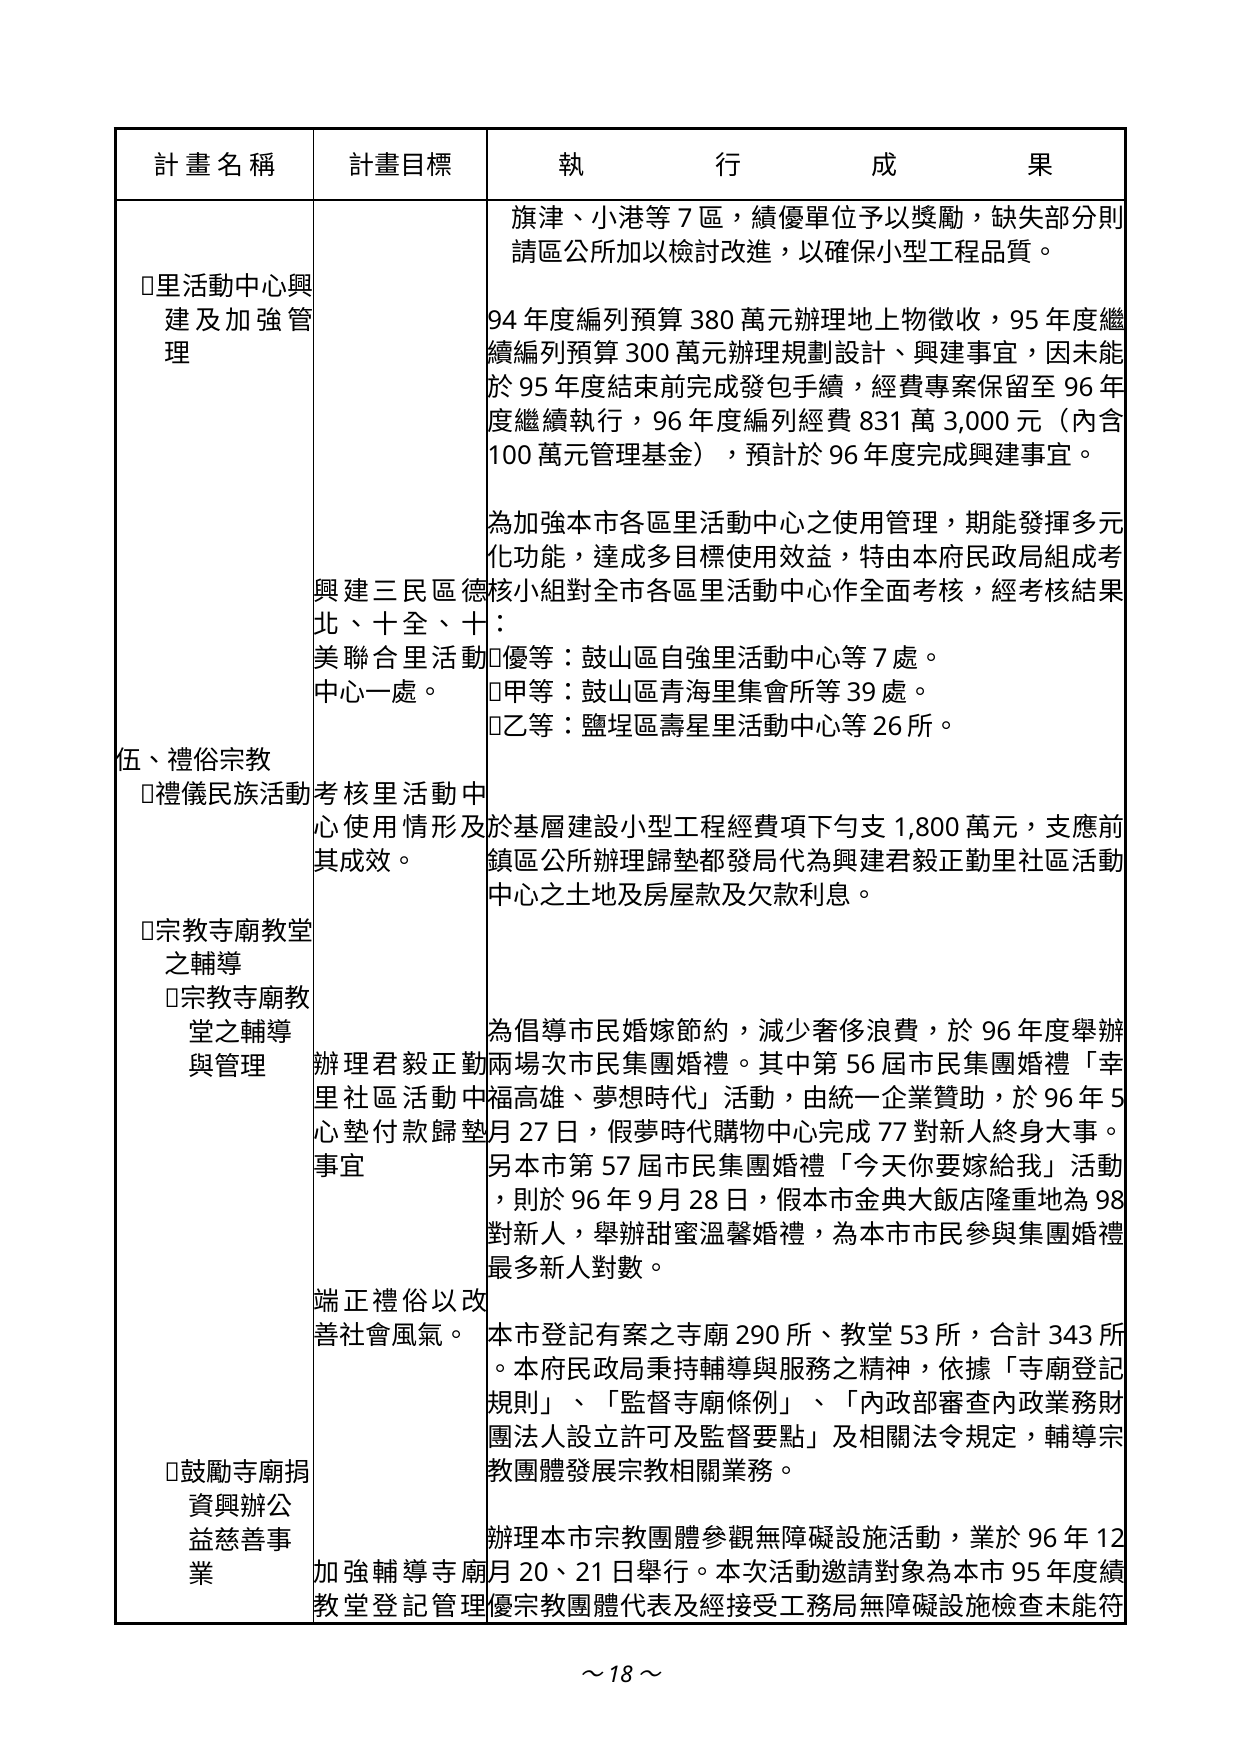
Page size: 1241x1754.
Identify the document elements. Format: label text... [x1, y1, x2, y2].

table_header 執 行 成 果 [488, 130, 1124, 199]
table_header 計 畫 名 稱 [117, 130, 313, 199]
table_cell 興建三民區德北、十全、十美聯合里活動中心一處。 考核里活動中心使用情形及其成效。 辦理君毅正勤里社區活動中心墊付款歸墊事宜 端正禮俗以改善社會風氣。 加強輔導寺廟教堂登記管理 [314, 201, 486, 1622]
table_cell 旗津、小港等7區，績優單位予以獎勵，缺失部分則請區公所加以檢討改進，以確保小型工程品質。 94年度編列預算380萬元辦理地上物徵收，95年度繼續編列預算300萬元辦理規劃設計、興建事宜，因未能於95年度結束前完成發包手續，經費專案保留至96年度繼續執行，96年度編列經費831萬3,000元（內含100萬元管理基金），預計於96年度完成興建事宜。 為加強本市各區里活動中心之使用管理，期能發揮多元化功能，達成多目標使用效益，特由本府民政局組成考核小組對全市各區里活動中心作全面考核，經考核結果： 優等：鼓山區自強里活動中心等7處。 甲等：鼓山區青海里集會所等39處。 乙等：鹽埕區壽星里活動中心等26所。 於基層建設小型工程經費項下勻支1,800萬元，支應前鎮區公所辦理歸墊都發局代為興建君毅正勤里社區活動中心之土地及房屋款及欠款利息。 為倡導市民婚嫁節約，減少奢侈浪費，於96年度舉辦兩場次市民集團婚禮。其中第56屆市民集團婚禮「幸福高雄、夢想時代」活動，由統一企業贊助，於96年5月27日，假夢時代購物中心完成77對新人終身大事。另本市第57屆市民集團婚禮「今天你要嫁給我」活動，則於96年9月28日，假本市金典大飯店隆重地為98對新人，舉辦甜蜜溫馨婚禮，為本市市民參與集團婚禮最多新人對數。 本市登記有案之寺廟290所、教堂53所，合計343所。本府民政局秉持輔導與服務之精神，依據「寺廟登記規則」、「監督寺廟條例」、「內政部審查內政業務財團法人設立許可及監督要點」及相關法令規定，輔導宗教團體發展宗教相關業務。 辦理本市宗教團體參觀無障礙設施活動，業於96年12月20、21日舉行。本次活動邀請對象為本市95年度績優宗教團體代表及經接受工務局無障礙設施檢查未能符 [488, 201, 1124, 1622]
table_cell 里活動中心興建及加強管理 伍、禮俗宗教 禮儀民族活動 宗教寺廟教堂之輔導 宗教寺廟教堂之輔導與管理 鼓勵寺廟捐資興辦公益慈善事業 [117, 201, 313, 1622]
table_header 計畫目標 [314, 130, 486, 199]
